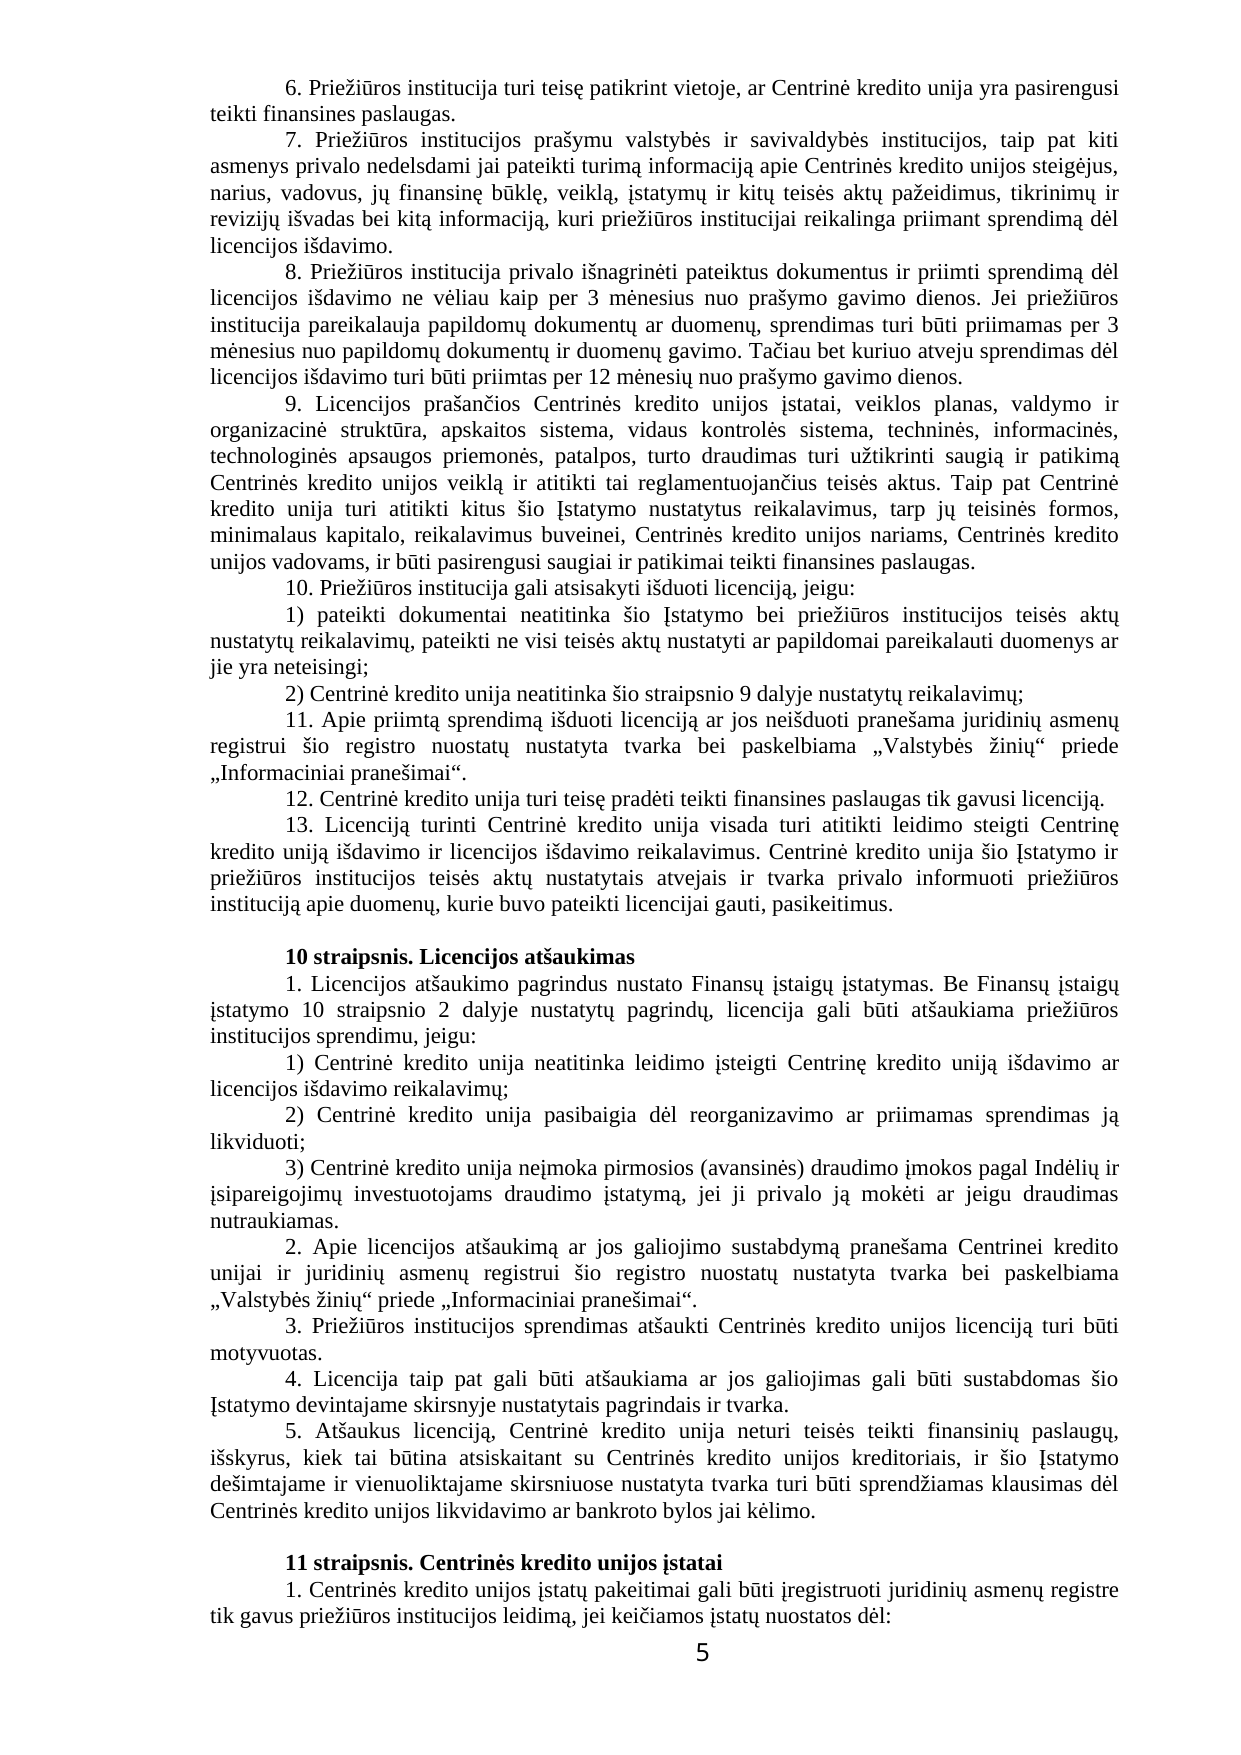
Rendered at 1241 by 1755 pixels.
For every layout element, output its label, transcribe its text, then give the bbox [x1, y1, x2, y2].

text 6. Priežiūros institucija turi teisę patikrint vietoje, ar Centrinė kredito unija yra pasirengusi teikti finansines paslaugas. [210, 73, 1120, 126]
text 1) pateikti dokumentai neatitinka šio Įstatymo bei priežiūros institucijos teisės aktų nustatytų reikalavimų, pateikti ne visi teisės aktų nustatyti ar papildomai pareikalauti duomenys ar jie yra neteisingi; [210, 601, 1120, 680]
text 10 straipsnis. Licencijos atšaukimas [210, 943, 1120, 969]
text 1) Centrinė kredito unija neatitinka leidimo įsteigti Centrinę kredito uniją išdavimo ar licencijos išdavimo reikalavimų; [210, 1049, 1120, 1101]
text 9. Licencijos prašančios Centrinės kredito unijos įstatai, veiklos planas, valdymo ir organizacinė struktūra, apskaitos sistema, vidaus kontrolės sistema, techninės, informacinės, technologinės apsaugos priemonės, patalpos, turto draudimas turi užtikrinti saugią ir patikimą Centrinės kredito unijos veiklą ir atitikti tai reglamentuojančius teisės aktus. Taip pat Centrinė kredito unija turi atitikti kitus šio Įstatymo nustatytus reikalavimus, tarp jų teisinės formos, minimalaus kapitalo, reikalavimus buveinei, Centrinės kredito unijos nariams, Centrinės kredito unijos vadovams, ir būti pasirengusi saugiai ir patikimai teikti finansines paslaugas. [210, 390, 1120, 574]
text 4. Licencija taip pat gali būti atšaukiama ar jos galiojimas gali būti sustabdomas šio Įstatymo devintajame skirsnyje nustatytais pagrindais ir tvarka. [210, 1365, 1120, 1418]
text 7. Priežiūros institucijos prašymu valstybės ir savivaldybės institucijos, taip pat kiti asmenys privalo nedelsdami jai pateikti turimą informaciją apie Centrinės kredito unijos steigėjus, narius, vadovus, jų finansinę būklę, veiklą, įstatymų ir kitų teisės aktų pažeidimus, tikrinimų ir revizijų išvadas bei kitą informaciją, kuri priežiūros institucijai reikalinga priimant sprendimą dėl licencijos išdavimo. [210, 126, 1120, 258]
text 11 straipsnis. Centrinės kredito unijos įstatai [210, 1549, 1120, 1576]
text 12. Centrinė kredito unija turi teisę pradėti teikti finansines paslaugas tik gavusi licenciją. [210, 785, 1120, 811]
text 10. Priežiūros institucija gali atsisakyti išduoti licenciją, jeigu: [210, 574, 1120, 601]
text 2) Centrinė kredito unija pasibaigia dėl reorganizavimo ar priimamas sprendimas ją likviduoti; [210, 1101, 1120, 1154]
text 2) Centrinė kredito unija neatitinka šio straipsnio 9 dalyje nustatytų reikalavimų; [210, 680, 1120, 706]
text 2. Apie licencijos atšaukimą ar jos galiojimo sustabdymą pranešama Centrinei kredito unijai ir juridinių asmenų registrui šio registro nuostatų nustatyta tvarka bei paskelbiama „Valstybės žinių“ priede „Informaciniai pranešimai“. [210, 1233, 1120, 1312]
text 8. Priežiūros institucija privalo išnagrinėti pateiktus dokumentus ir priimti sprendimą dėl licencijos išdavimo ne vėliau kaip per 3 mėnesius nuo prašymo gavimo dienos. Jei priežiūros institucija pareikalauja papildomų dokumentų ar duomenų, sprendimas turi būti priimamas per 3 mėnesius nuo papildomų dokumentų ir duomenų gavimo. Tačiau bet kuriuo atveju sprendimas dėl licencijos išdavimo turi būti priimtas per 12 mėnesių nuo prašymo gavimo dienos. [210, 258, 1120, 390]
text 3) Centrinė kredito unija neįmoka pirmosios (avansinės) draudimo įmokos pagal Indėlių ir įsipareigojimų investuotojams draudimo įstatymą, jei ji privalo ją mokėti ar jeigu draudimas nutraukiamas. [210, 1154, 1120, 1233]
text 1. Licencijos atšaukimo pagrindus nustato Finansų įstaigų įstatymas. Be Finansų įstaigų įstatymo 10 straipsnio 2 dalyje nustatytų pagrindų, licencija gali būti atšaukiama priežiūros institucijos sprendimu, jeigu: [210, 969, 1120, 1049]
text 1. Centrinės kredito unijos įstatų pakeitimai gali būti įregistruoti juridinių asmenų registre tik gavus priežiūros institucijos leidimą, jei keičiamos įstatų nuostatos dėl: [210, 1576, 1120, 1628]
text 3. Priežiūros institucijos sprendimas atšaukti Centrinės kredito unijos licenciją turi būti motyvuotas. [210, 1312, 1120, 1365]
text 13. Licenciją turinti Centrinė kredito unija visada turi atitikti leidimo steigti Centrinę kredito uniją išdavimo ir licencijos išdavimo reikalavimus. Centrinė kredito unija šio Įstatymo ir priežiūros institucijos teisės aktų nustatytais atvejais ir tvarka privalo informuoti priežiūros instituciją apie duomenų, kurie buvo pateikti licencijai gauti, pasikeitimus. [210, 811, 1120, 917]
text 5. Atšaukus licenciją, Centrinė kredito unija neturi teisės teikti finansinių paslaugų, išskyrus, kiek tai būtina atsiskaitant su Centrinės kredito unijos kreditoriais, ir šio Įstatymo dešimtajame ir vienuoliktajame skirsniuose nustatyta tvarka turi būti sprendžiamas klausimas dėl Centrinės kredito unijos likvidavimo ar bankroto bylos jai kėlimo. [210, 1418, 1120, 1523]
text 11. Apie priimtą sprendimą išduoti licenciją ar jos neišduoti pranešama juridinių asmenų registrui šio registro nuostatų nustatyta tvarka bei paskelbiama „Valstybės žinių“ priede „Informaciniai pranešimai“. [210, 706, 1120, 785]
